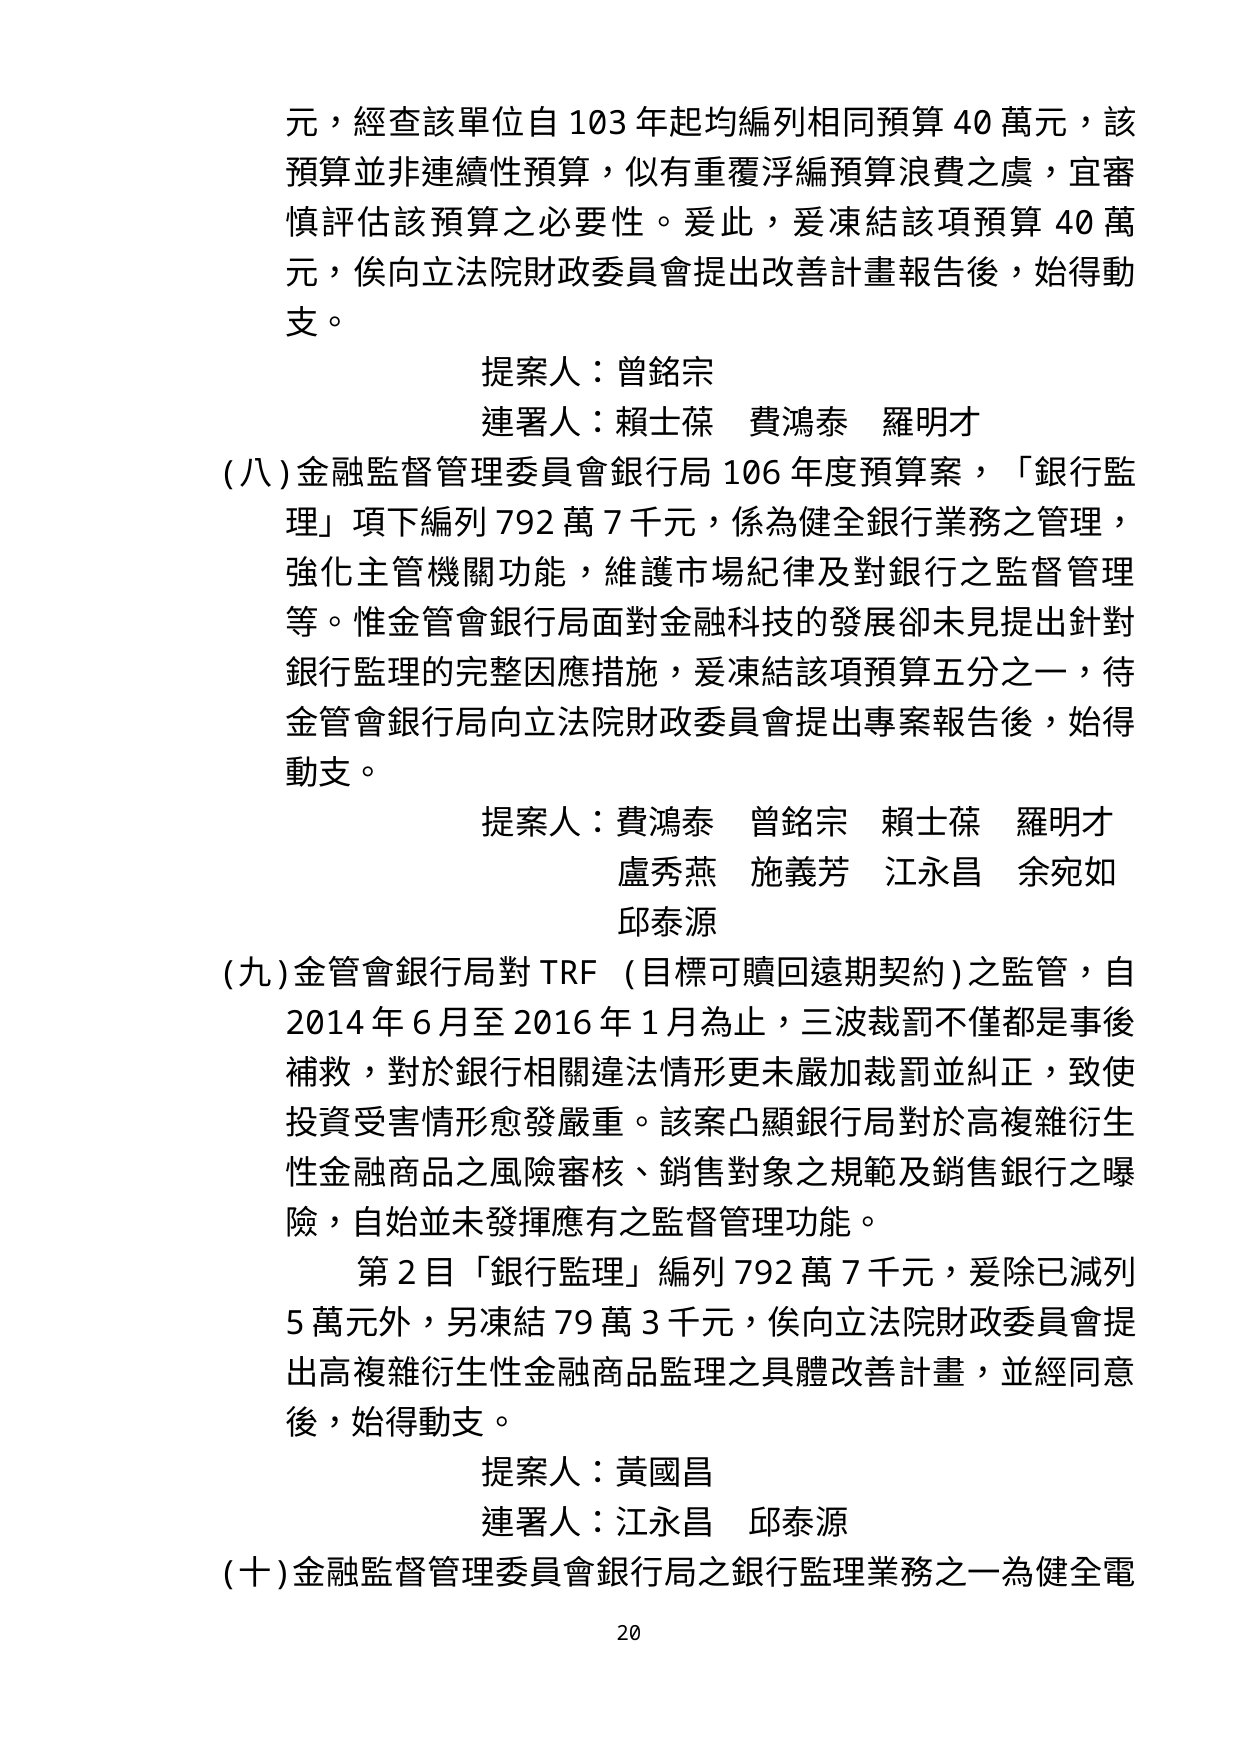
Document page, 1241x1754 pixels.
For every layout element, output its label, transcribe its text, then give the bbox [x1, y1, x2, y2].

text 元，經查該單位自103年起均編列相同預算40萬元，該預算並非連續性預算，似有重覆浮編預算浪費之虞，宜審慎評估該預算之必要性。爰此，爰凍結該項預算40萬元，俟向立法院財政委員會提出改善計畫報告後，始得動支。 [218, 94, 1137, 344]
text 連署人：江永昌 邱泰源 [482, 1494, 1137, 1544]
text 提案人：曾銘宗 [482, 344, 1137, 394]
text 提案人：費鴻泰 曾銘宗 賴士葆 羅明才 盧秀燕 施義芳 江永昌 余宛如 邱泰源 [482, 794, 1137, 944]
text 提案人：黃國昌 [482, 1444, 1137, 1494]
text 第2目「銀行監理」編列792萬7千元，爰除已減列5萬元外，另凍結79萬3千元，俟向立法院財政委員會提出高複雜衍生性金融商品監理之具體改善計畫，並經同意後，始得動支。 [285, 1244, 1137, 1444]
text (八)金融監督管理委員會銀行局106年度預算案，「銀行監理」項下編列792萬7千元，係為健全銀行業務之管理，強化主管機關功能，維護市場紀律及對銀行之監督管理等。惟金管會銀行局面對金融科技的發展卻未見提出針對銀行監理的完整因應措施，爰凍結該項預算五分之一，待金管會銀行局向立法院財政委員會提出專案報告後，始得動支。 [218, 444, 1137, 794]
text (九)金管會銀行局對TRF (目標可贖回遠期契約)之監管，自2014年6月至2016年1月為止，三波裁罰不僅都是事後補救，對於銀行相關違法情形更未嚴加裁罰並糾正，致使投資受害情形愈發嚴重。該案凸顯銀行局對於高複雜衍生性金融商品之風險審核、銷售對象之規範及銷售銀行之曝險，自始並未發揮應有之監督管理功能。 [218, 944, 1137, 1244]
text (十)金融監督管理委員會銀行局之銀行監理業務之一為健全電 [218, 1544, 1137, 1594]
text 連署人：賴士葆 費鴻泰 羅明才 [482, 394, 1137, 444]
